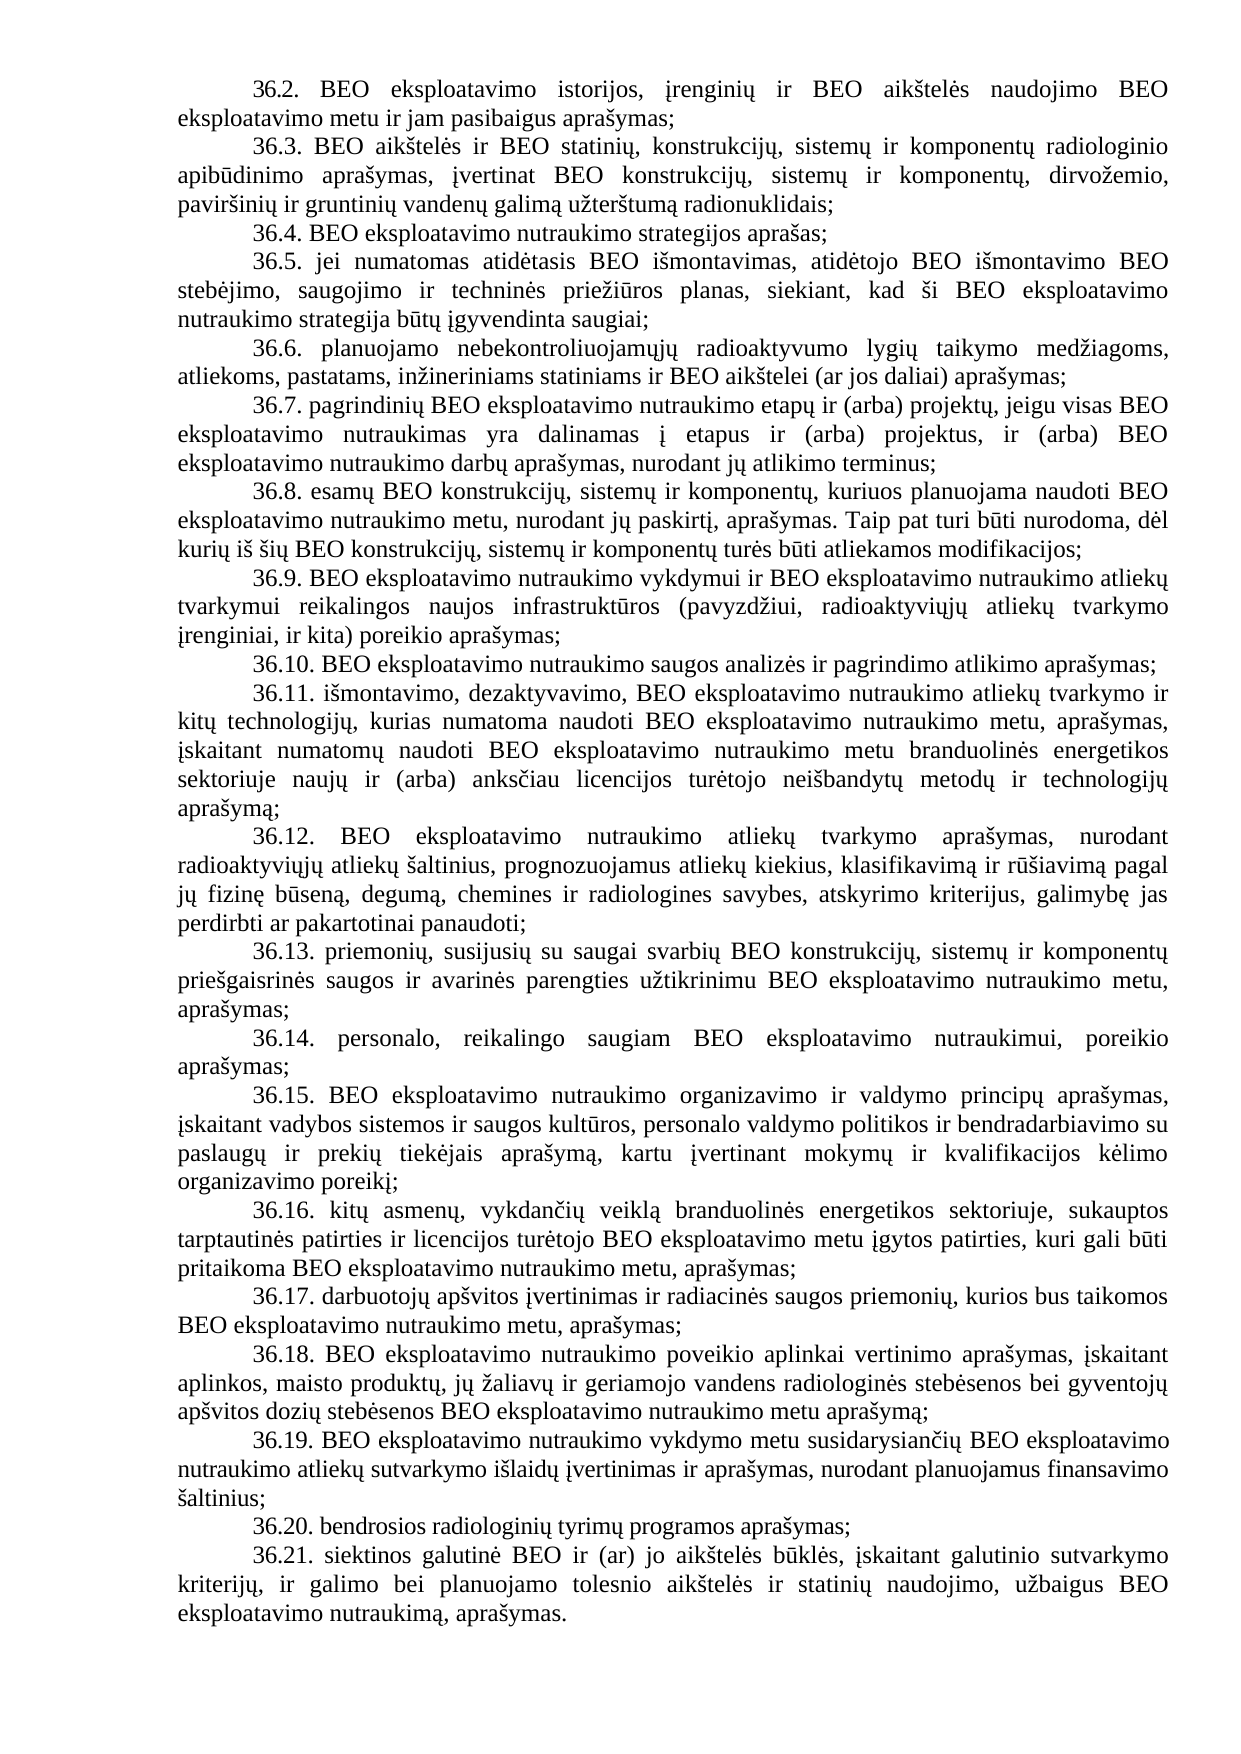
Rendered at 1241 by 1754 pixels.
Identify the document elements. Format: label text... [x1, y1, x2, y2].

text 36.13. priemonių, susijusių su saugai svarbių BEO konstrukcijų, sistemų ir komponentų priešgaisrinės saugos ir avarinės parengties užtikrinimu BEO eksploatavimo nutraukimo metu, aprašymas; [177, 936, 1169, 1023]
text 36.21. siektinos galutinė BEO ir (ar) jo aikštelės būklės, įskaitant galutinio sutvarkymo kriterijų, ir galimo bei planuojamo tolesnio aikštelės ir statinių naudojimo, užbaigus BEO eksploatavimo nutraukimą, aprašymas. [177, 1540, 1169, 1626]
text 36.7. pagrindinių BEO eksploatavimo nutraukimo etapų ir (arba) projektų, jeigu visas BEO eksploatavimo nutraukimas yra dalinamas į etapus ir (arba) projektus, ir (arba) BEO eksploatavimo nutraukimo darbų aprašymas, nurodant jų atlikimo terminus; [177, 390, 1169, 476]
text 36.19. BEO eksploatavimo nutraukimo vykdymo metu susidarysiančių BEO eksploatavimo nutraukimo atliekų sutvarkymo išlaidų įvertinimas ir aprašymas, nurodant planuojamus finansavimo šaltinius; [177, 1425, 1169, 1511]
text 36.10. BEO eksploatavimo nutraukimo saugos analizės ir pagrindimo atlikimo aprašymas; [177, 649, 1169, 678]
text 36.20. bendrosios radiologinių tyrimų programos aprašymas; [177, 1511, 1169, 1540]
text 36.3. BEO aikštelės ir BEO statinių, konstrukcijų, sistemų ir komponentų radiologinio apibūdinimo aprašymas, įvertinat BEO konstrukcijų, sistemų ir komponentų, dirvožemio, paviršinių ir gruntinių vandenų galimą užterštumą radionuklidais; [177, 131, 1169, 218]
text 36.11. išmontavimo, dezaktyvavimo, BEO eksploatavimo nutraukimo atliekų tvarkymo ir kitų technologijų, kurias numatoma naudoti BEO eksploatavimo nutraukimo metu, aprašymas, įskaitant numatomų naudoti BEO eksploatavimo nutraukimo metu branduolinės energetikos sektoriuje naujų ir (arba) anksčiau licencijos turėtojo neišbandytų metodų ir technologijų aprašymą; [177, 678, 1169, 821]
text 36.8. esamų BEO konstrukcijų, sistemų ir komponentų, kuriuos planuojama naudoti BEO eksploatavimo nutraukimo metu, nurodant jų paskirtį, aprašymas. Taip pat turi būti nurodoma, dėl kurių iš šių BEO konstrukcijų, sistemų ir komponentų turės būti atliekamos modifikacijos; [177, 476, 1169, 563]
text 36.18. BEO eksploatavimo nutraukimo poveikio aplinkai vertinimo aprašymas, įskaitant aplinkos, maisto produktų, jų žaliavų ir geriamojo vandens radiologinės stebėsenos bei gyventojų apšvitos dozių stebėsenos BEO eksploatavimo nutraukimo metu aprašymą; [177, 1339, 1169, 1425]
text 36.15. BEO eksploatavimo nutraukimo organizavimo ir valdymo principų aprašymas, įskaitant vadybos sistemos ir saugos kultūros, personalo valdymo politikos ir bendradarbiavimo su paslaugų ir prekių tiekėjais aprašymą, kartu įvertinant mokymų ir kvalifikacijos kėlimo organizavimo poreikį; [177, 1080, 1169, 1195]
text 36.12. BEO eksploatavimo nutraukimo atliekų tvarkymo aprašymas, nurodant radioaktyviųjų atliekų šaltinius, prognozuojamus atliekų kiekius, klasifikavimą ir rūšiavimą pagal jų fizinę būseną, degumą, chemines ir radiologines savybes, atskyrimo kriterijus, galimybę jas perdirbti ar pakartotinai panaudoti; [177, 821, 1169, 936]
text 36.17. darbuotojų apšvitos įvertinimas ir radiacinės saugos priemonių, kurios bus taikomos BEO eksploatavimo nutraukimo metu, aprašymas; [177, 1281, 1169, 1339]
text 36.16. kitų asmenų, vykdančių veiklą branduolinės energetikos sektoriuje, sukauptos tarptautinės patirties ir licencijos turėtojo BEO eksploatavimo metu įgytos patirties, kuri gali būti pritaikoma BEO eksploatavimo nutraukimo metu, aprašymas; [177, 1195, 1169, 1281]
text 36.5. jei numatomas atidėtasis BEO išmontavimas, atidėtojo BEO išmontavimo BEO stebėjimo, saugojimo ir techninės priežiūros planas, siekiant, kad ši BEO eksploatavimo nutraukimo strategija būtų įgyvendinta saugiai; [177, 246, 1169, 333]
text 36.2. BEO eksploatavimo istorijos, įrenginių ir BEO aikštelės naudojimo BEO eksploatavimo metu ir jam pasibaigus aprašymas; [177, 74, 1169, 131]
text 36.6. planuojamo nebekontroliuojamųjų radioaktyvumo lygių taikymo medžiagoms, atliekoms, pastatams, inžineriniams statiniams ir BEO aikštelei (ar jos daliai) aprašymas; [177, 333, 1169, 390]
text 36.4. BEO eksploatavimo nutraukimo strategijos aprašas; [177, 218, 1169, 246]
text 36.14. personalo, reikalingo saugiam BEO eksploatavimo nutraukimui, poreikio aprašymas; [177, 1023, 1169, 1080]
text 36.9. BEO eksploatavimo nutraukimo vykdymui ir BEO eksploatavimo nutraukimo atliekų tvarkymui reikalingos naujos infrastruktūros (pavyzdžiui, radioaktyviųjų atliekų tvarkymo įrenginiai, ir kita) poreikio aprašymas; [177, 563, 1169, 649]
